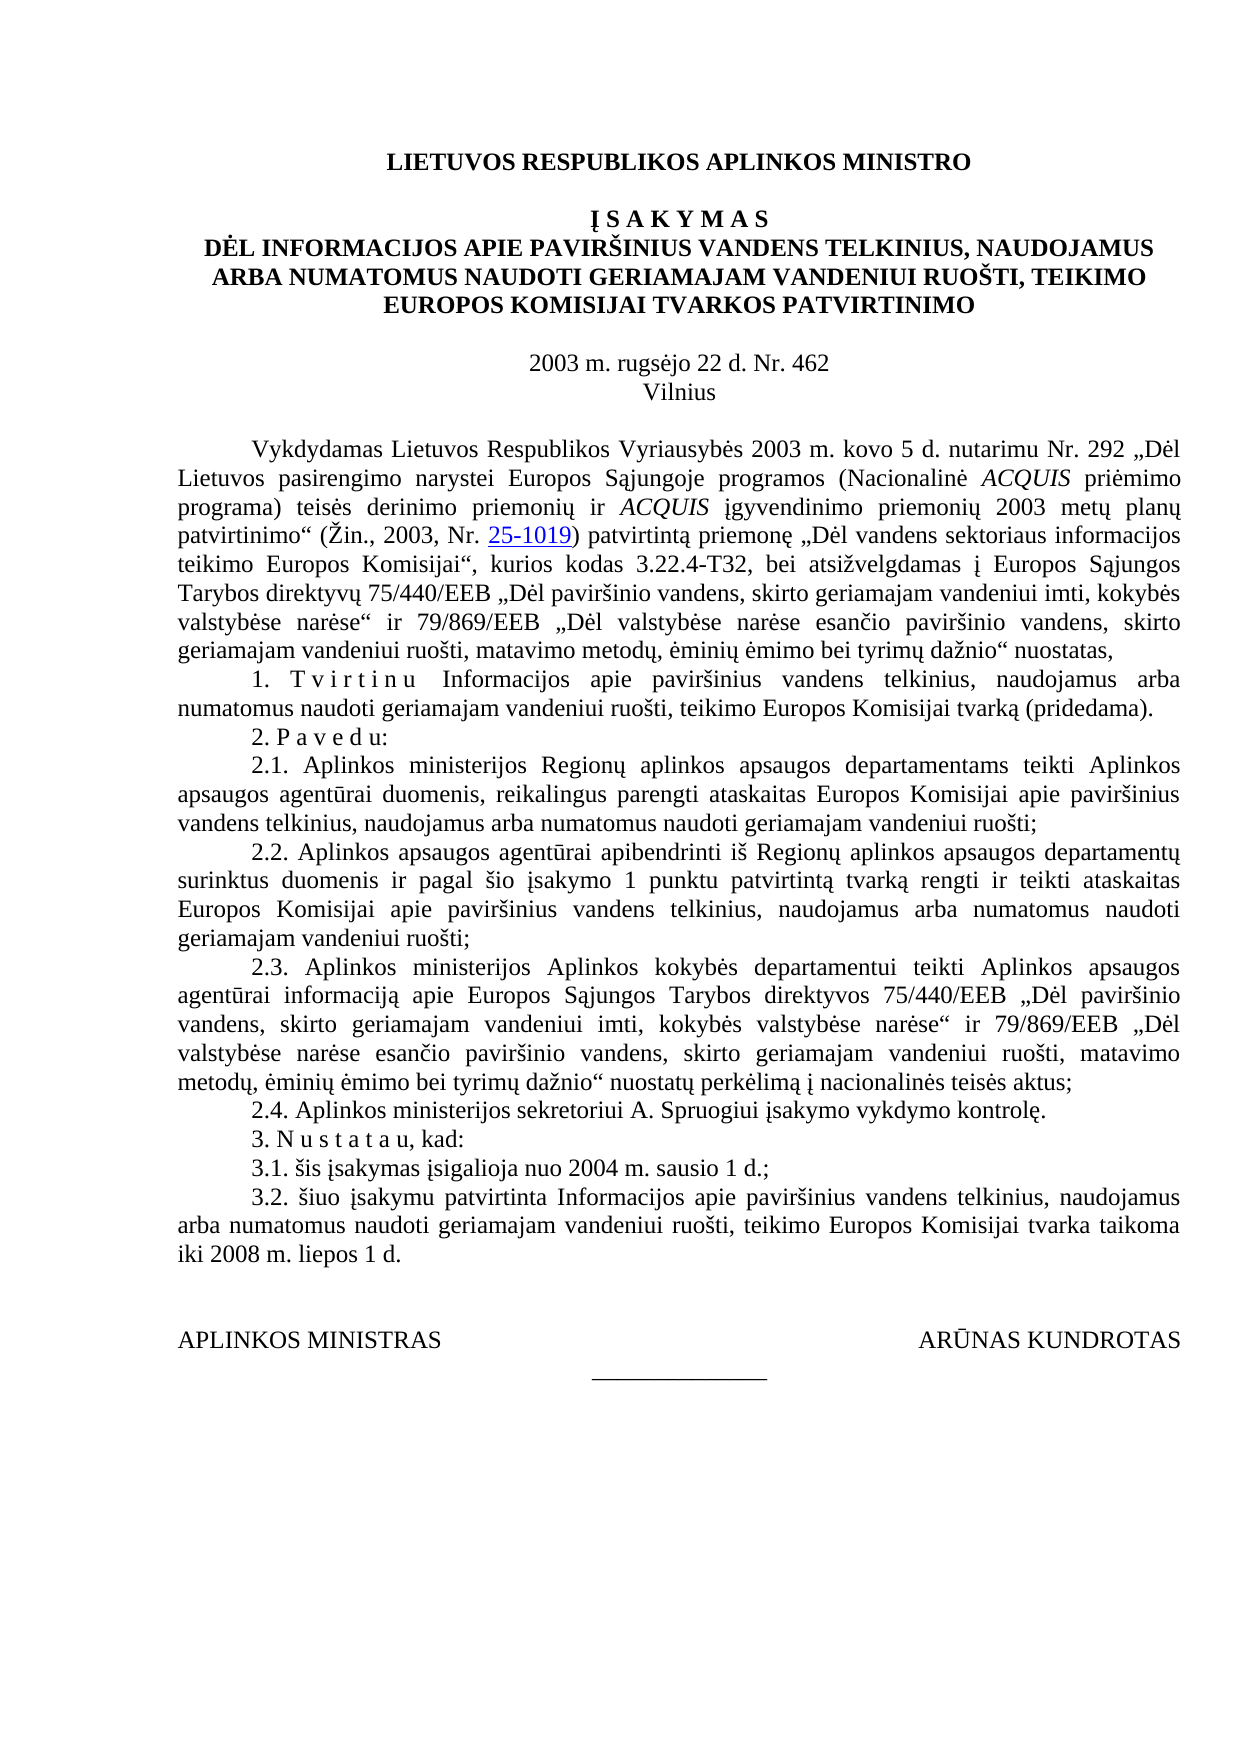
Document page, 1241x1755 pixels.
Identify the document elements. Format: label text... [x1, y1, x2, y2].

text 3.1. šis įsakymas įsigalioja nuo 2004 m. sausio 1 d.; [177, 1153, 1181, 1182]
text ______________ [177, 1354, 1181, 1383]
text 2.3. Aplinkos ministerijos Aplinkos kokybės departamentui teikti Aplinkos apsaugos agentūrai informaciją apie Europos Sąjungos Tarybos direktyvos 75/440/EEB „Dėl paviršinio vandens, skirto geriamajam vandeniui imti, kokybės valstybėse narėse“ ir 79/869/EEB „Dėl valstybėse narėse esančio paviršinio vandens, skirto geriamajam vandeniui ruošti, matavimo metodų, ėminių ėmimo bei tyrimų dažnio“ nuostatų perkėlimą į nacionalinės teisės aktus; [177, 952, 1181, 1096]
text APLINKOS MINISTRAS ARŪNAS KUNDROTAS [177, 1326, 1181, 1354]
text 3.2. šiuo įsakymu patvirtinta Informacijos apie paviršinius vandens telkinius, naudojamus arba numatomus naudoti geriamajam vandeniui ruošti, teikimo Europos Komisijai tvarka taikoma iki 2008 m. liepos 1 d. [177, 1182, 1181, 1268]
text 2.4. Aplinkos ministerijos sekretoriui A. Spruogiui įsakymo vykdymo kontrolę. [177, 1096, 1181, 1124]
text Į S A K Y M A S [177, 204, 1181, 233]
text Vykdydamas Lietuvos Respublikos Vyriausybės 2003 m. kovo 5 d. nutarimu Nr. 292 „Dėl Lietuvos pasirengimo narystei Europos Sąjungoje programos (Nacionalinė ACQUIS priėmimo programa) teisės derinimo priemonių ir ACQUIS įgyvendinimo priemonių 2003 metų planų patvirtinimo“ (Žin., 2003, Nr. 25-1019) patvirtintą priemonę „Dėl vandens sektoriaus informacijos teikimo Europos Komisijai“, kurios kodas 3.22.4-T32, bei atsižvelgdamas į Europos Sąjungos Tarybos direktyvų 75/440/EEB „Dėl paviršinio vandens, skirto geriamajam vandeniui imti, kokybės valstybėse narėse“ ir 79/869/EEB „Dėl valstybėse narėse esančio paviršinio vandens, skirto geriamajam vandeniui ruošti, matavimo metodų, ėminių ėmimo bei tyrimų dažnio“ nuostatas, [177, 434, 1181, 664]
text 2.2. Aplinkos apsaugos agentūrai apibendrinti iš Regionų aplinkos apsaugos departamentų surinktus duomenis ir pagal šio įsakymo 1 punktu patvirtintą tvarką rengti ir teikti ataskaitas Europos Komisijai apie paviršinius vandens telkinius, naudojamus arba numatomus naudoti geriamajam vandeniui ruošti; [177, 837, 1181, 952]
text 2.1. Aplinkos ministerijos Regionų aplinkos apsaugos departamentams teikti Aplinkos apsaugos agentūrai duomenis, reikalingus parengti ataskaitas Europos Komisijai apie paviršinius vandens telkinius, naudojamus arba numatomus naudoti geriamajam vandeniui ruošti; [177, 751, 1181, 837]
text DĖL INFORMACIJOS APIE PAVIRŠINIUS VANDENS TELKINIUS, NAUDOJAMUS ARBA NUMATOMUS NAUDOTI GERIAMAJAM VANDENIUI RUOŠTI, TEIKIMO EUROPOS KOMISIJAI TVARKOS PATVIRTINIMO [177, 233, 1181, 319]
text 2003 m. rugsėjo 22 d. Nr. 462 [177, 348, 1181, 377]
text 1. Tvirtinu Informacijos apie paviršinius vandens telkinius, naudojamus arba numatomus naudoti geriamajam vandeniui ruošti, teikimo Europos Komisijai tvarką (pridedama). [177, 664, 1181, 722]
text LIETUVOS RESPUBLIKOS APLINKOS MINISTRO [177, 147, 1181, 176]
text Vilnius [177, 377, 1181, 406]
text 2. Pavedu: [177, 722, 1181, 751]
text 3. Nustatau, kad: [177, 1124, 1181, 1153]
